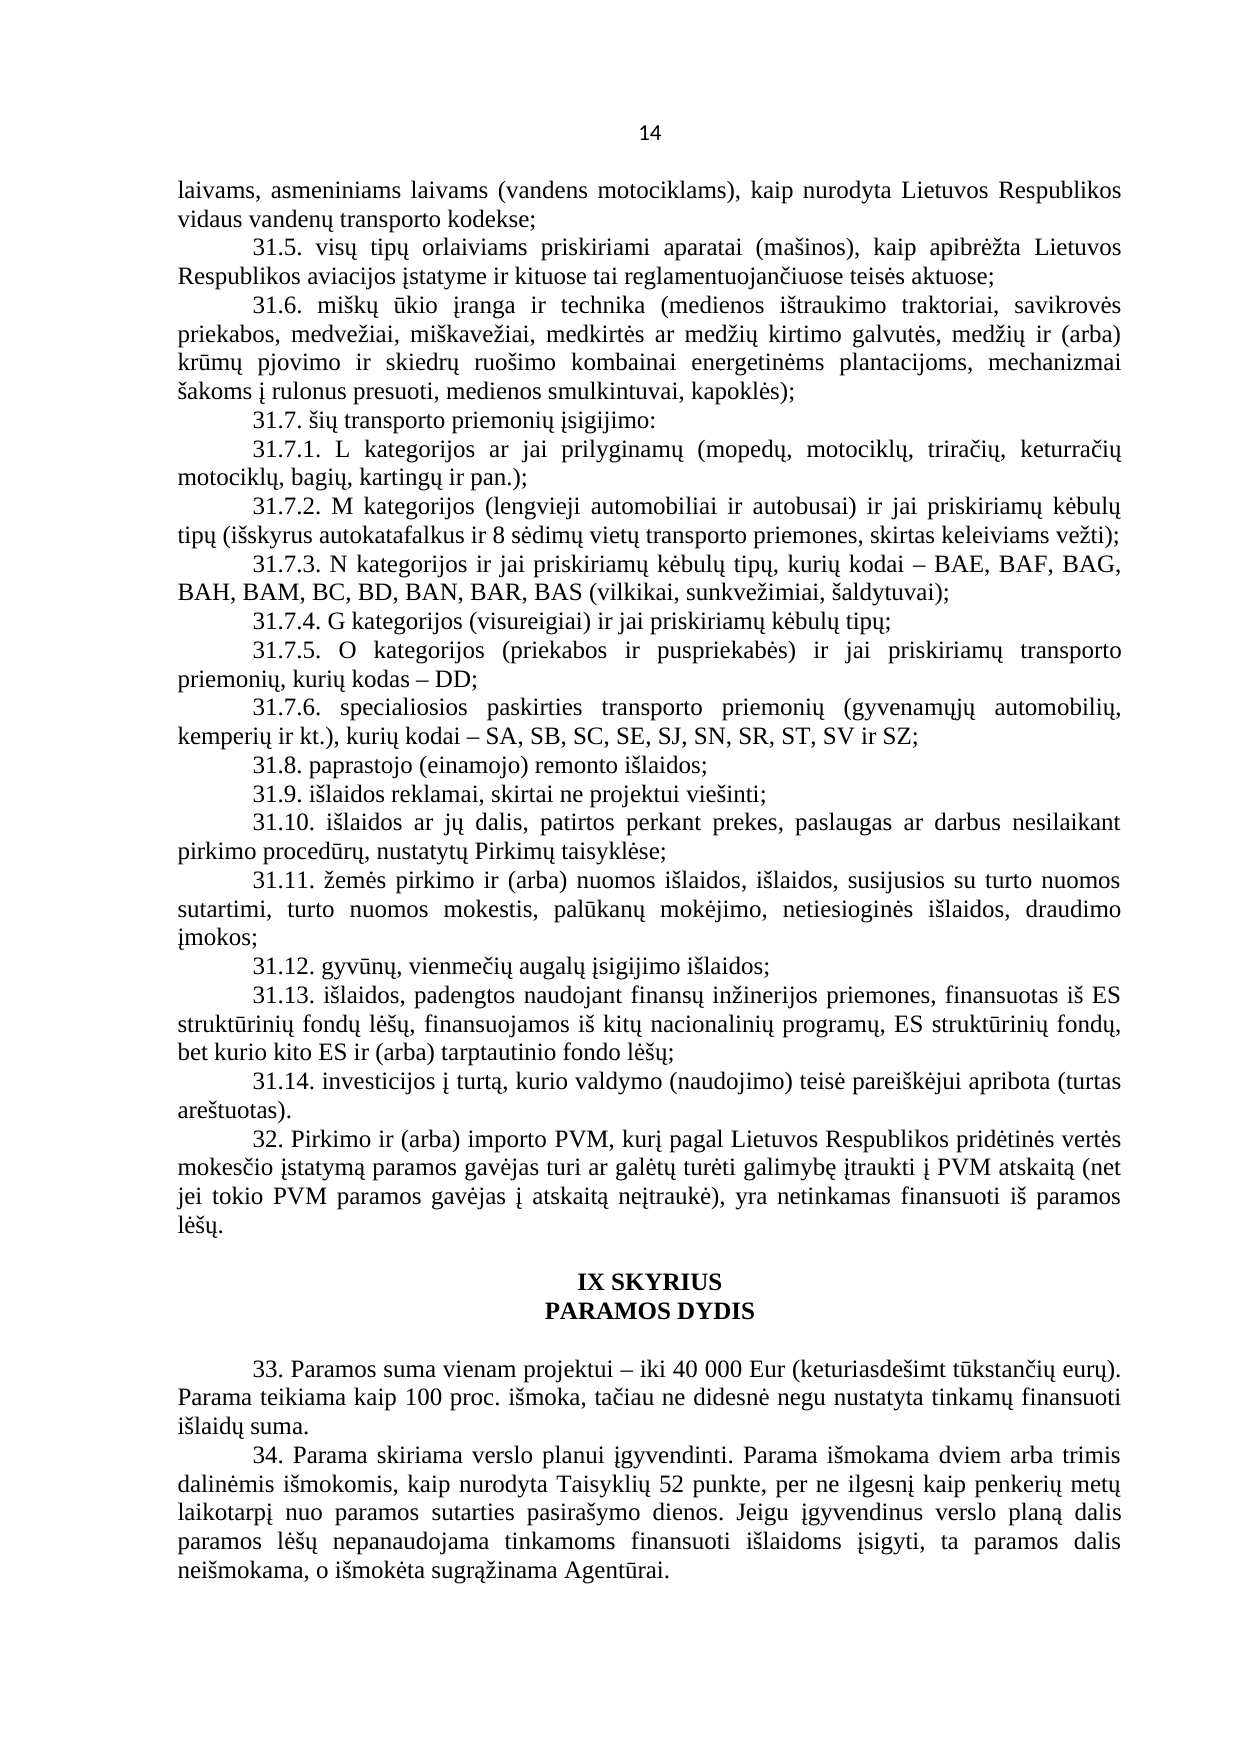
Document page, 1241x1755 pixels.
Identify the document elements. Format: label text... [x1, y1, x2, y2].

text 31.8. paprastojo (einamojo) remonto išlaidos; [177, 750, 1122, 779]
text 31.7.1. L kategorijos ar jai prilyginamų (mopedų, motociklų, triračių, keturračių motociklų, bagių, kartingų ir pan.); [177, 434, 1122, 491]
text PARAMOS DYDIS [177, 1296, 1122, 1325]
text 31.5. visų tipų orlaiviams priskiriami aparatai (mašinos), kaip apibrėžta Lietuvos Respublikos aviacijos įstatyme ir kituose tai reglamentuojančiuose teisės aktuose; [177, 232, 1122, 290]
text 31.6. miškų ūkio įranga ir technika (medienos ištraukimo traktoriai, savikrovės priekabos, medvežiai, miškavežiai, medkirtės ar medžių kirtimo galvutės, medžių ir (arba) krūmų pjovimo ir skiedrų ruošimo kombainai energetinėms plantacijoms, mechanizmai šakoms į rulonus presuoti, medienos smulkintuvai, kapoklės); [177, 290, 1122, 405]
text 31.7.5. O kategorijos (priekabos ir puspriekabės) ir jai priskiriamų transporto priemonių, kurių kodas – DD; [177, 635, 1122, 692]
text 31.7.3. N kategorijos ir jai priskiriamų kėbulų tipų, kurių kodai – BAE, BAF, BAG, BAH, BAM, BC, BD, BAN, BAR, BAS (vilkikai, sunkvežimiai, šaldytuvai); [177, 549, 1122, 606]
text 31.7.4. G kategorijos (visureigiai) ir jai priskiriamų kėbulų tipų; [177, 606, 1122, 635]
text 31.9. išlaidos reklamai, skirtai ne projektui viešinti; [177, 779, 1122, 807]
text 34. Parama skiriama verslo planui įgyvendinti. Parama išmokama dviem arba trimis dalinėmis išmokomis, kaip nurodyta Taisyklių 52 punkte, per ne ilgesnį kaip penkerių metų laikotarpį nuo paramos sutarties pasirašymo dienos. Jeigu įgyvendinus verslo planą dalis paramos lėšų nepanaudojama tinkamoms finansuoti išlaidoms įsigyti, ta paramos dalis neišmokama, o išmokėta sugrąžinama Agentūrai. [177, 1440, 1122, 1584]
text 31.7. šių transporto priemonių įsigijimo: [177, 405, 1122, 434]
text IX SKYRIUS [177, 1267, 1122, 1296]
text 31.11. žemės pirkimo ir (arba) nuomos išlaidos, išlaidos, susijusios su turto nuomos sutartimi, turto nuomos mokestis, palūkanų mokėjimo, netiesioginės išlaidos, draudimo įmokos; [177, 865, 1122, 951]
text 33. Paramos suma vienam projektui – iki 40 000 Eur (keturiasdešimt tūkstančių eurų). Parama teikiama kaip 100 proc. išmoka, tačiau ne didesnė negu nustatyta tinkamų finansuoti išlaidų suma. [177, 1354, 1122, 1440]
text 31.12. gyvūnų, vienmečių augalų įsigijimo išlaidos; [177, 951, 1122, 980]
text laivams, asmeniniams laivams (vandens motociklams), kaip nurodyta Lietuvos Respublikos vidaus vandenų transporto kodekse; [177, 175, 1122, 232]
text 31.7.6. specialiosios paskirties transporto priemonių (gyvenamųjų automobilių, kemperių ir kt.), kurių kodai – SA, SB, SC, SE, SJ, SN, SR, ST, SV ir SZ; [177, 692, 1122, 750]
text 31.14. investicijos į turtą, kurio valdymo (naudojimo) teisė pareiškėjui apribota (turtas areštuotas). [177, 1066, 1122, 1124]
text 32. Pirkimo ir (arba) importo PVM, kurį pagal Lietuvos Respublikos pridėtinės vertės mokesčio įstatymą paramos gavėjas turi ar galėtų turėti galimybę įtraukti į PVM atskaitą (net jei tokio PVM paramos gavėjas į atskaitą neįtraukė), yra netinkamas finansuoti iš paramos lėšų. [177, 1124, 1122, 1239]
text 31.10. išlaidos ar jų dalis, patirtos perkant prekes, paslaugas ar darbus nesilaikant pirkimo procedūrų, nustatytų Pirkimų taisyklėse; [177, 807, 1122, 865]
text 31.7.2. M kategorijos (lengvieji automobiliai ir autobusai) ir jai priskiriamų kėbulų tipų (išskyrus autokatafalkus ir 8 sėdimų vietų transporto priemones, skirtas keleiviams vežti); [177, 491, 1122, 549]
text 31.13. išlaidos, padengtos naudojant finansų inžinerijos priemones, finansuotas iš ES struktūrinių fondų lėšų, finansuojamos iš kitų nacionalinių programų, ES struktūrinių fondų, bet kurio kito ES ir (arba) tarptautinio fondo lėšų; [177, 980, 1122, 1066]
